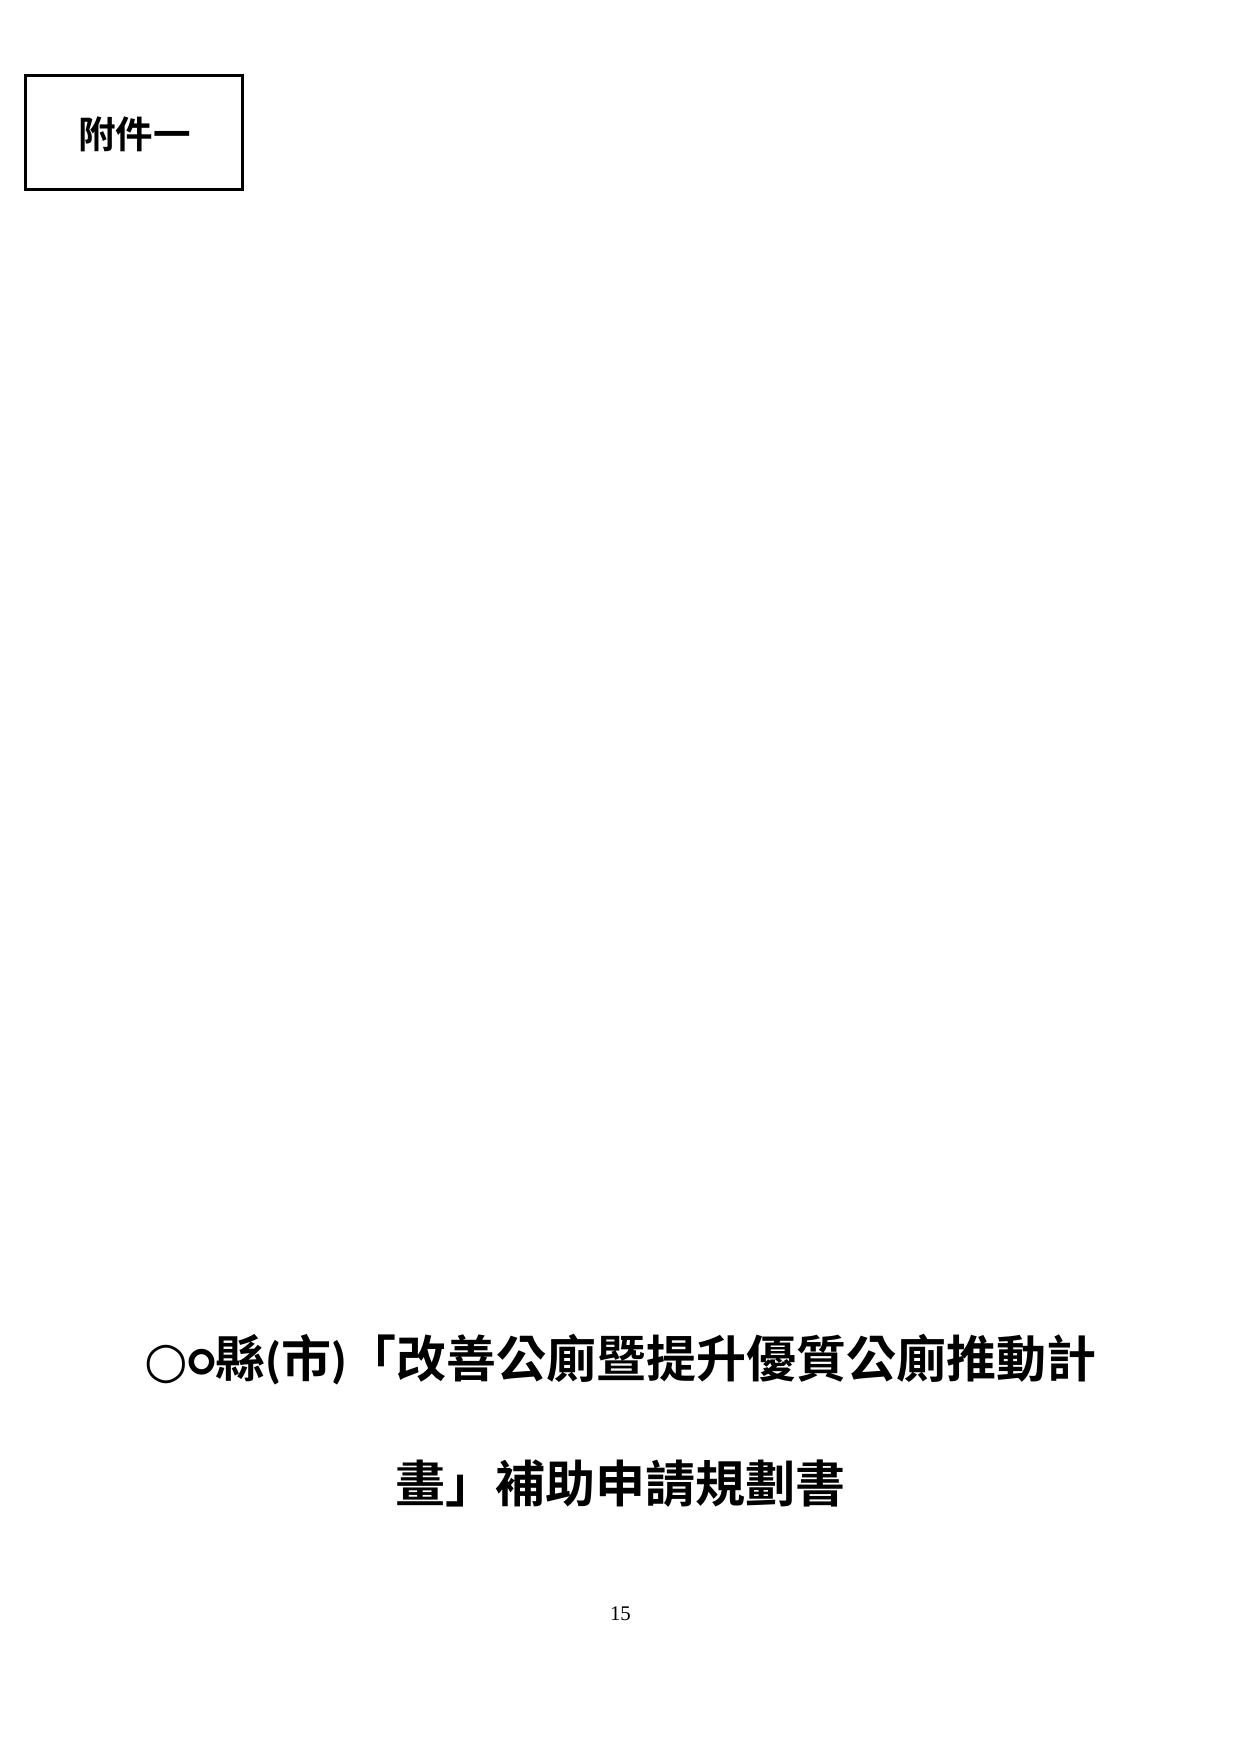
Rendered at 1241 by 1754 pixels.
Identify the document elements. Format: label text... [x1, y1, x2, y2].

text 附件一 [42, 105, 226, 159]
text ○○縣(市)「改善公廁暨提升優質公廁推動計畫」補助申請規劃書 [118, 1282, 1122, 1532]
